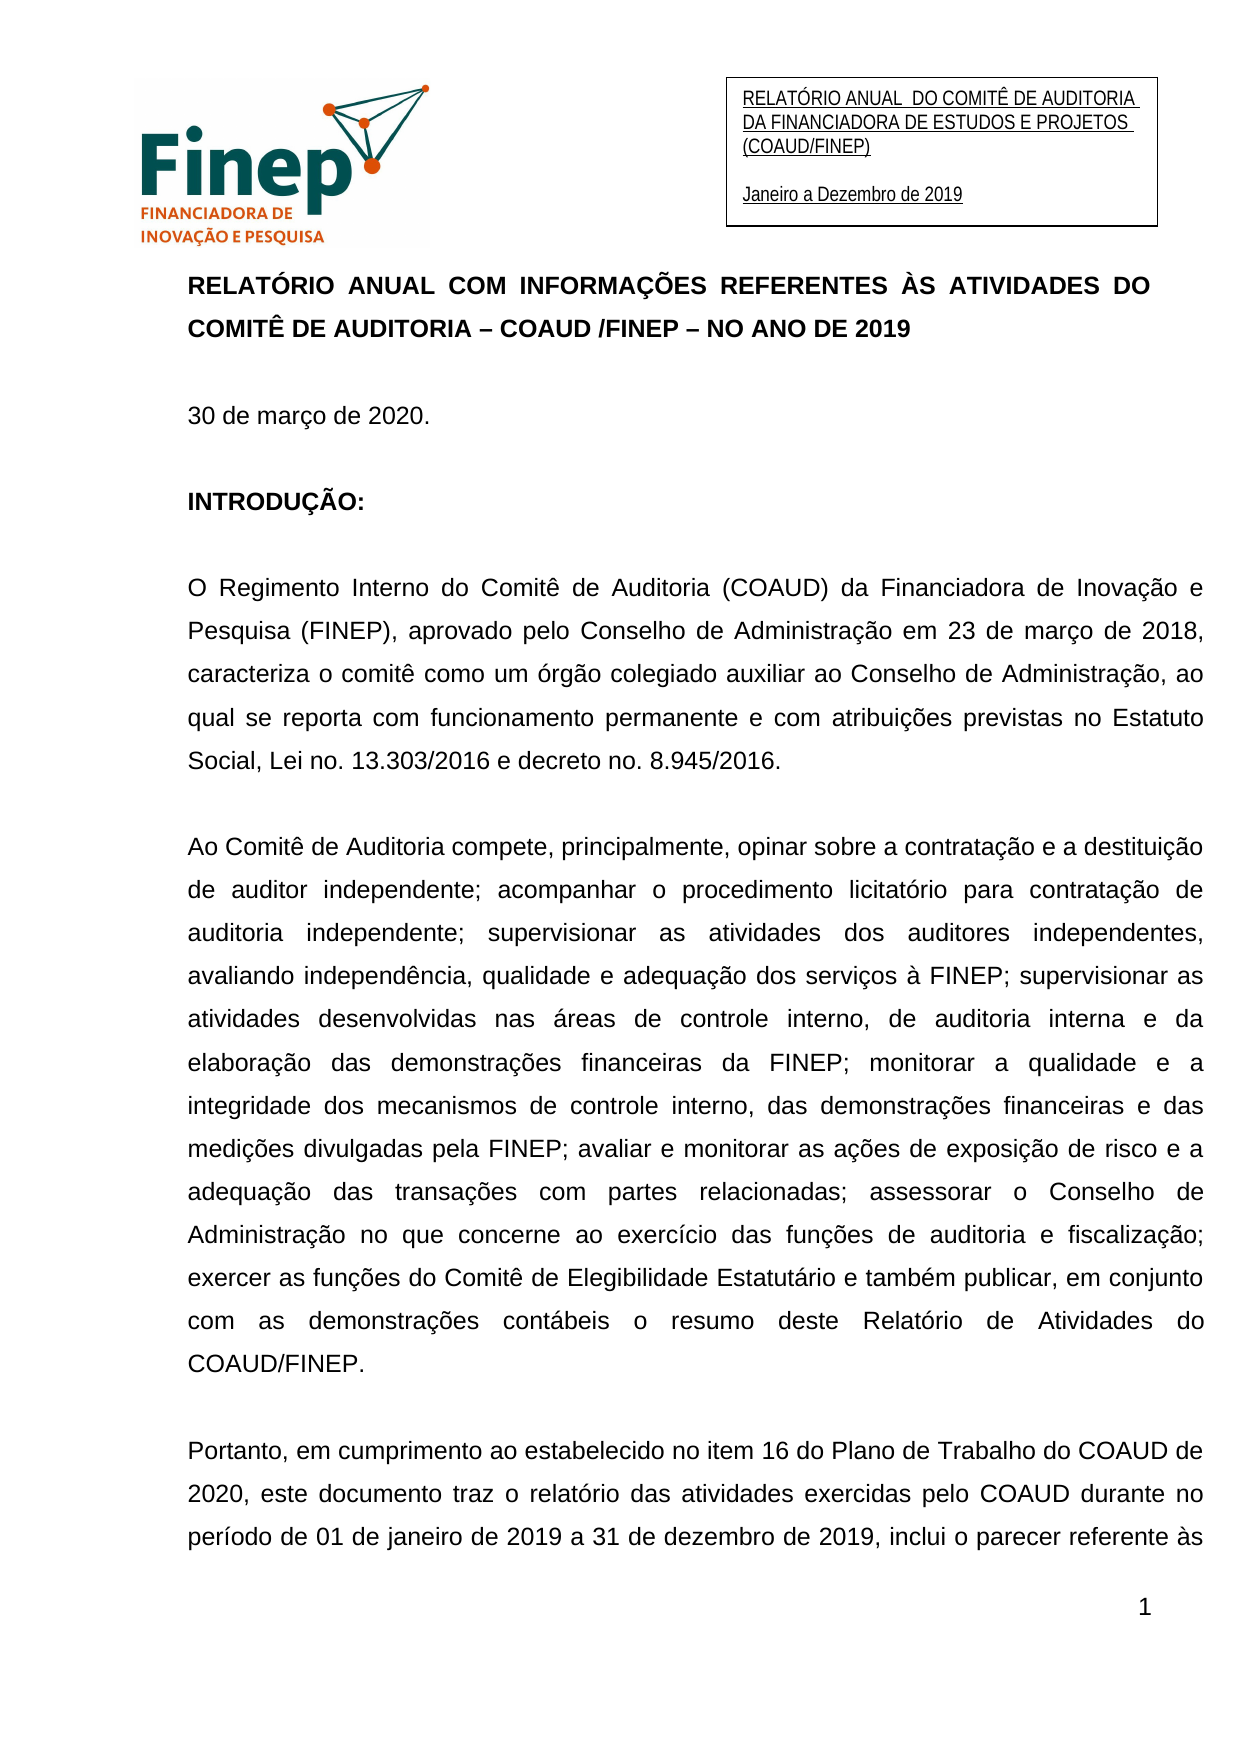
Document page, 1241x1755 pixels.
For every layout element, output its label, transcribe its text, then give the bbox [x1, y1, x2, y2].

text Ao Comitê de Auditoria compete, principalmente, opinar sobre a contratação e a destituição de auditor independente; acompanhar o procedimento licitatório para contratação de auditoria independente; supervisionar as atividades dos auditores independentes, avaliando independência, qualidade e adequação dos serviços à FINEP; supervisionar as atividades desenvolvidas nas áreas de controle interno, de auditoria interna e da elaboração das demonstrações financeiras da FINEP; monitorar a qualidade e a integridade dos mecanismos de controle interno, das demonstrações financeiras e das medições divulgadas pela FINEP; avaliar e monitorar as ações de exposição de risco e a adequação das transações com partes relacionadas; assessorar o Conselho de Administração no que concerne ao exercício das funções de auditoria e fiscalização; exercer as funções do Comitê de Elegibilidade Estatutário e também publicar, em conjunto com as demonstrações contábeis o resumo deste Relatório de Atividades do COAUD/FINEP. [187, 832, 1206, 1378]
text O Regimento Interno do Comitê de Auditoria (COAUD) da Financiadora de Inovação e Pesquisa (FINEP), aprovado pelo Conselho de Administração em 23 de março de 2018, caracteriza o comitê como um órgão colegiado auxiliar ao Conselho de Administração, ao qual se reporta com funcionamento permanente e com atribuições previstas no Estatuto Social, Lei no. 13.303/2016 e decreto no. 8.945/2016. [187, 573, 1206, 774]
text Portanto, em cumprimento ao estabelecido no item 16 do Plano de Trabalho do COAUD de 2020, este documento traz o relatório das atividades exercidas pelo COAUD durante no período de 01 de janeiro de 2019 a 31 de dezembro de 2019, inclui o parecer referente às [187, 1436, 1206, 1551]
text 30 de março de 2020. [187, 401, 1206, 429]
text RELATÓRIO ANUAL COM INFORMAÇÕES REFERENTES ÀS ATIVIDADES DO COMITÊ DE AUDITORIA – COAUD /FINEP – NO ANO DE 2019 [187, 271, 1152, 343]
text INTRODUÇÃO: [187, 487, 1206, 559]
